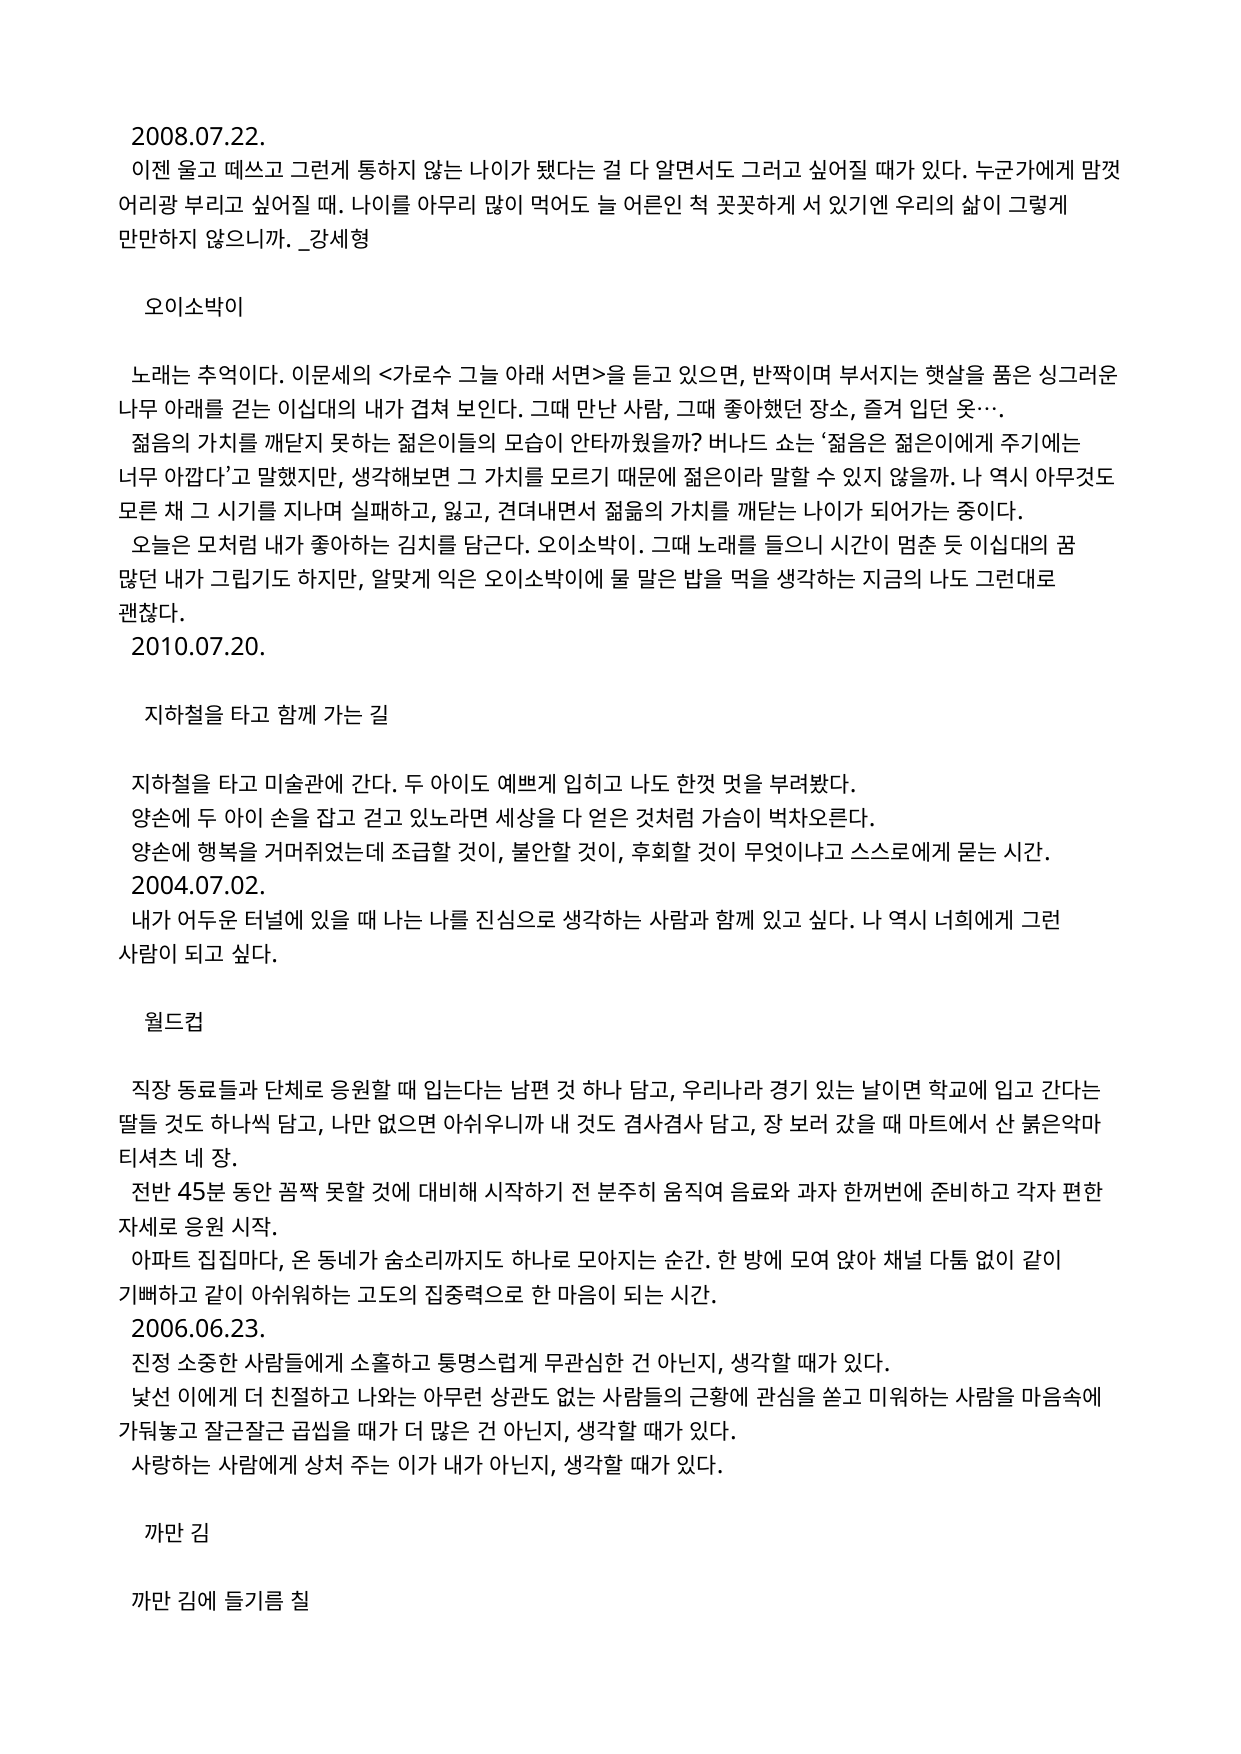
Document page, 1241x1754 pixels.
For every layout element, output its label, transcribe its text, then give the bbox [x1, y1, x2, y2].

text 월드컵 [118, 1004, 1122, 1038]
text 2004.07.02. [118, 867, 1122, 902]
text 사랑하는 사람에게 상처 주는 이가 내가 아닌지, 생각할 때가 있다. [118, 1447, 1122, 1481]
text 진정 소중한 사람들에게 소홀하고 퉁명스럽게 무관심한 건 아닌지, 생각할 때가 있다. [118, 1344, 1122, 1378]
text 젊음의 가치를 깨닫지 못하는 젊은이들의 모습이 안타까웠을까? 버나드 쇼는 ‘젊음은 젊은이에게 주기에는 너무 아깝다’고 말했지만, 생각해보면 그 가치를 모르기 때문에 젊은이라 말할 수 있지 않을까. 나 역시 아무것도 모른 채 그 시기를 지나며 실패하고, 잃고, 견뎌내면서 젊읆의 가치를 깨닫는 나이가 되어가는 중이다. [118, 425, 1122, 527]
text 전반 45분 동안 꼼짝 못할 것에 대비해 시작하기 전 분주히 움직여 음료와 과자 한꺼번에 준비하고 각자 편한 자세로 응원 시작. [118, 1174, 1122, 1242]
text 이젠 울고 떼쓰고 그런게 통하지 않는 나이가 됐다는 걸 다 알면서도 그러고 싶어질 때가 있다. 누군가에게 맘껏 어리광 부리고 싶어질 때. 나이를 아무리 많이 먹어도 늘 어른인 척 꼿꼿하게 서 있기엔 우리의 삶이 그렇게 만만하지 않으니까. _강세형 [118, 152, 1122, 254]
text 낯선 이에게 더 친절하고 나와는 아무런 상관도 없는 사람들의 근황에 관심을 쏟고 미워하는 사람을 마음속에 가둬놓고 잘근잘근 곱씹을 때가 더 많은 건 아닌지, 생각할 때가 있다. [118, 1378, 1122, 1447]
text 지하철을 타고 미술관에 간다. 두 아이도 예쁘게 입히고 나도 한껏 멋을 부려봤다. [118, 765, 1122, 799]
text 오늘은 모처럼 내가 좋아하는 김치를 담근다. 오이소박이. 그때 노래를 들으니 시간이 멈춘 듯 이십대의 꿈 많던 내가 그립기도 하지만, 알맞게 익은 오이소박이에 물 말은 밥을 먹을 생각하는 지금의 나도 그런대로 괜찮다. [118, 527, 1122, 629]
text 노래는 추억이다. 이문세의 <가로수 그늘 아래 서면>을 듣고 있으면, 반짝이며 부서지는 햇살을 품은 싱그러운 나무 아래를 걷는 이십대의 내가 겹쳐 보인다. 그때 만난 사람, 그때 좋아했던 장소, 즐겨 입던 옷…. [118, 357, 1122, 425]
text 지하철을 타고 함께 가는 길 [118, 697, 1122, 731]
text 아파트 집집마다, 온 동네가 숨소리까지도 하나로 모아지는 순간. 한 방에 모여 앉아 채널 다툼 없이 같이 기뻐하고 같이 아쉬워하는 고도의 집중력으로 한 마음이 되는 시간. [118, 1242, 1122, 1310]
text 까만 김에 들기름 칠 [118, 1583, 1122, 1617]
text 내가 어두운 터널에 있을 때 나는 나를 진심으로 생각하는 사람과 함께 있고 싶다. 나 역시 너희에게 그런 사람이 되고 싶다. [118, 902, 1122, 970]
text 양손에 두 아이 손을 잡고 걷고 있노라면 세상을 다 얻은 것처럼 가슴이 벅차오른다. [118, 799, 1122, 833]
text 2010.07.20. [118, 629, 1122, 663]
text 2006.06.23. [118, 1310, 1122, 1344]
text 양손에 행복을 거머쥐었는데 조급할 것이, 불안할 것이, 후회할 것이 무엇이냐고 스스로에게 묻는 시간. [118, 833, 1122, 867]
text 까만 김 [118, 1515, 1122, 1549]
text 오이소박이 [118, 288, 1122, 322]
text 직장 동료들과 단체로 응원할 때 입는다는 남편 것 하나 담고, 우리나라 경기 있는 날이면 학교에 입고 간다는 딸들 것도 하나씩 담고, 나만 없으면 아쉬우니까 내 것도 겸사겸사 담고, 장 보러 갔을 때 마트에서 산 붉은악마 티셔츠 네 장. [118, 1072, 1122, 1174]
text 2008.07.22. [118, 118, 1122, 152]
